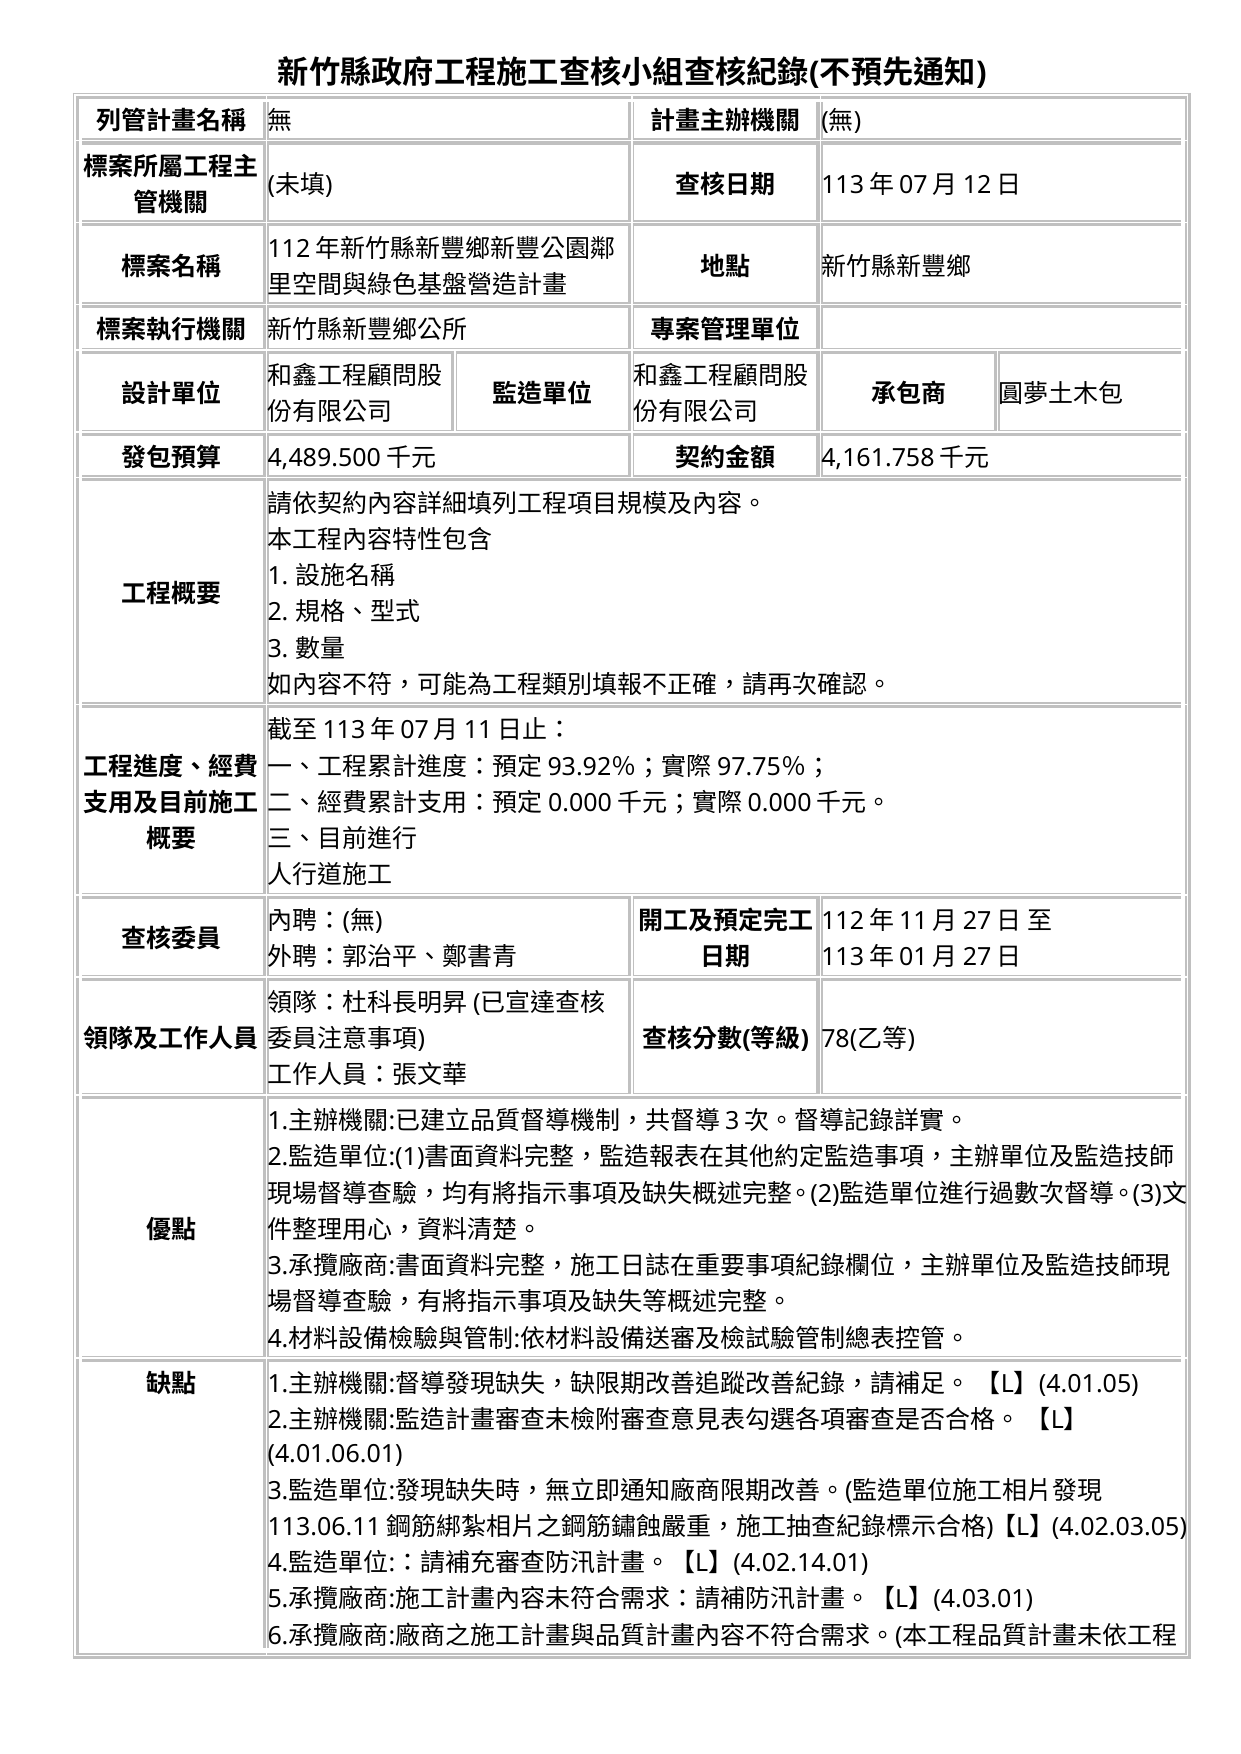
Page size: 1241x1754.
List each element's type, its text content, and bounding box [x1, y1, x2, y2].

table_cell 開工及預定完工日期 [634, 899, 816, 974]
table_cell 和鑫工程顧問股份有限公司 [634, 354, 816, 429]
table_cell 78(乙等) [820, 975, 1188, 1093]
table_cell 優點 [76, 1093, 266, 1356]
table_cell (未填) [269, 145, 628, 220]
table_cell 新竹縣新豐鄉 [820, 220, 1188, 302]
table_cell 缺點 [76, 1356, 266, 1653]
table_cell 1.主辦機關:督導發現缺失，缺限期改善追蹤改善紀錄，請補足。 【L】(4.01.05) 2.主辦機關:監造計畫審查未檢附審查意見表勾選各項審查是否合格。 【L】(4.01.06.01) 3.監造單位:發現缺失時，無立即通知廠商限期改善。(監造單位施工相片發現113.06.11鋼筋綁紮相片之鋼筋鏽蝕嚴重，施工抽查紀錄標示合格)【L】(4.02.03.05) 4.監造單位:：請補充審查防汛計畫。【L】(4.02.14.01) 5.承攬廠商:施工計畫內容未符合需求：請補防汛計畫。【L】(4.03.01) 6.承攬廠商:廠商之施工計畫與品質計畫內容不符合需求。(本工程品質計畫未依工程 [266, 1356, 1188, 1653]
table_cell 工程概要 [76, 475, 266, 702]
table_cell 監造單位 [457, 354, 628, 429]
table_cell 工程進度、經費支用及目前施工概要 [76, 702, 266, 893]
table_cell 和鑫工程顧問股份有限公司 [269, 354, 451, 429]
table_cell 1.主辦機關:已建立品質督導機制，共督導3次。督導記錄詳實。 2.監造單位:(1)書面資料完整，監造報表在其他約定監造事項，主辦單位及監造技師現場督導查驗，均有將指示事項及缺失概述完整。(2)監造單位進行過數次督導。(3)文件整理用心，資料清楚。 3.承攬廠商:書面資料完整，施工日誌在重要事項紀錄欄位，主辦單位及監造技師現場督導查驗，有將指示事項及缺失等概述完整。 4.材料設備檢驗與管制:依材料設備送審及檢試驗管制總表控管。 [266, 1093, 1188, 1356]
table_cell 113年07月12日 [820, 138, 1188, 220]
table_cell 圓夢土木包 [997, 348, 1188, 429]
table_cell 領隊及工作人員 [76, 975, 266, 1093]
table_cell 契約金額 [634, 436, 816, 475]
table_cell 查核分數(等級) [634, 981, 816, 1093]
table_header 計畫主辦機關 [631, 94, 819, 138]
table_cell 內聘：(無) 外聘：郭治平、鄭書青 [269, 899, 628, 974]
table_cell 發包預算 [76, 430, 266, 475]
table_cell 標案所屬工程主管機關 [76, 138, 266, 220]
table_header 無 [266, 94, 631, 138]
table_cell 查核日期 [634, 145, 816, 220]
table_cell 設計單位 [76, 348, 266, 429]
table_cell 112年11月27日 至 113年01月27日 [820, 893, 1188, 974]
table_cell 地點 [634, 226, 816, 302]
table_cell 截至113年07月11日止： 一、工程累計進度：預定93.92％；實際 97.75％； 二、經費累計支用：預定 0.000千元；實際 0.000千元。 三、目前進行 人行道施工 [266, 702, 1188, 893]
table_header (無) [820, 94, 1188, 138]
table_cell 112年新竹縣新豐鄉新豐公園鄰里空間與綠色基盤營造計畫 [269, 226, 628, 302]
table_cell 請依契約內容詳細填列工程項目規模及內容。 本工程內容特性包含 1. 設施名稱 2. 規格、型式 3. 數量 如內容不符，可能為工程類別填報不正確，請再次確認。 [266, 475, 1188, 702]
table_cell 4,489.500千元 [269, 436, 628, 475]
table_cell 承包商 [823, 354, 994, 429]
table_cell 領隊：杜科長明昇 (已宣達查核委員注意事項) 工作人員：張文華 [269, 981, 628, 1093]
table_cell 標案執行機關 [76, 302, 266, 348]
text 新竹縣政府工程施工查核小組查核紀錄(不預先通知) [83, 47, 1181, 93]
table_cell 查核委員 [76, 893, 266, 974]
table_header 列管計畫名稱 [79, 99, 266, 138]
table_cell [820, 302, 1188, 348]
table_cell 標案名稱 [76, 220, 266, 302]
table_cell 4,161.758千元 [820, 430, 1188, 475]
table_cell 專案管理單位 [634, 308, 816, 348]
table_cell 新竹縣新豐鄉公所 [269, 308, 628, 348]
